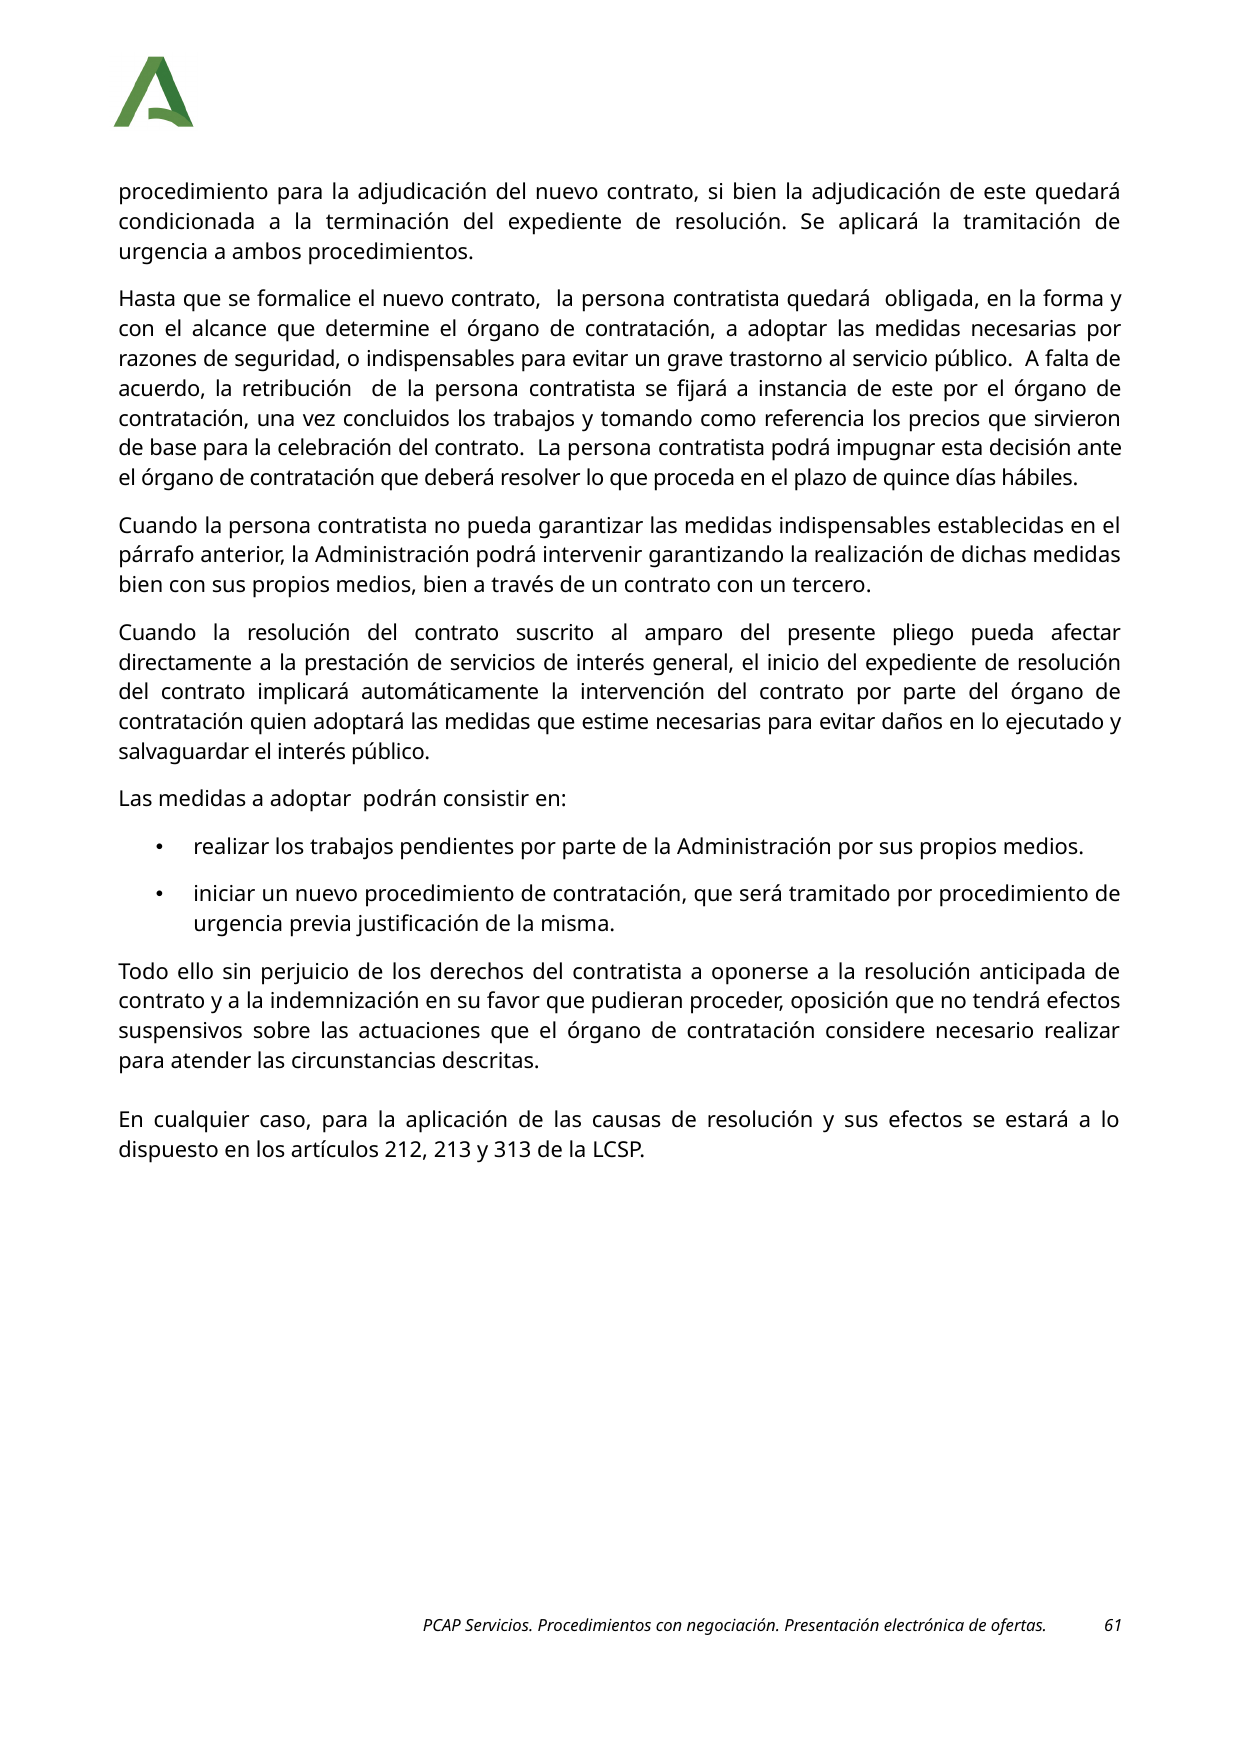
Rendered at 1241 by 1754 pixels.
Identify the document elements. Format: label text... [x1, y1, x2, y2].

text Las medidas a adoptar podrán consistir en: [118, 783, 1122, 813]
text procedimiento para la adjudicación del nuevo contrato, si bien la adjudicación de este quedará condicionada a la terminación del expediente de resolución. Se aplicará la tramitación de urgencia a ambos procedimientos. [118, 176, 1122, 266]
text Cuando la resolución del contrato suscrito al amparo del presente pliego pueda afectar directamente a la prestación de servicios de interés general, el inicio del expediente de resolución del contrato implicará automáticamente la intervención del contrato por parte del órgano de contratación quien adoptará las medidas que estime necesarias para evitar daños en lo ejecutado y salvaguardar el interés público. [118, 617, 1122, 766]
list iniciar un nuevo procedimiento de contratación, que será tramitado por procedimiento de urgencia previa justificación de la misma. [156, 878, 1122, 938]
list Todo ello sin perjuicio de los derechos del contratista a oponerse a la resolución anticipada de contrato y a la indemnización en su favor que pudieran proceder, oposición que no tendrá efectos suspensivos sobre las actuaciones que el órgano de contratación considere necesario realizar para atender las circunstancias descritas. [118, 956, 1122, 1075]
text Cuando la persona contratista no pueda garantizar las medidas indispensables establecidas en el párrafo anterior, la Administración podrá intervenir garantizando la realización de dichas medidas bien con sus propios medios, bien a través de un contrato con un tercero. [118, 510, 1122, 599]
text En cualquier caso, para la aplicación de las causas de resolución y sus efectos se estará a lo dispuesto en los artículos 212, 213 y 313 de la LCSP. [118, 1104, 1122, 1164]
text Hasta que se formalice el nuevo contrato, la persona contratista quedará obligada, en la forma y con el alcance que determine el órgano de contratación, a adoptar las medidas necesarias por razones de seguridad, o indispensables para evitar un grave trastorno al servicio público. A falta de acuerdo, la retribución de la persona contratista se fijará a instancia de este por el órgano de contratación, una vez concluidos los trabajos y tomando como referencia los precios que sirvieron de base para la celebración del contrato. La persona contratista podrá impugnar esta decisión ante el órgano de contratación que deberá resolver lo que proceda en el plazo de quince días hábiles. [118, 283, 1122, 492]
picture [109, 52, 198, 131]
list realizar los trabajos pendientes por parte de la Administración por sus propios medios. [156, 831, 1122, 861]
